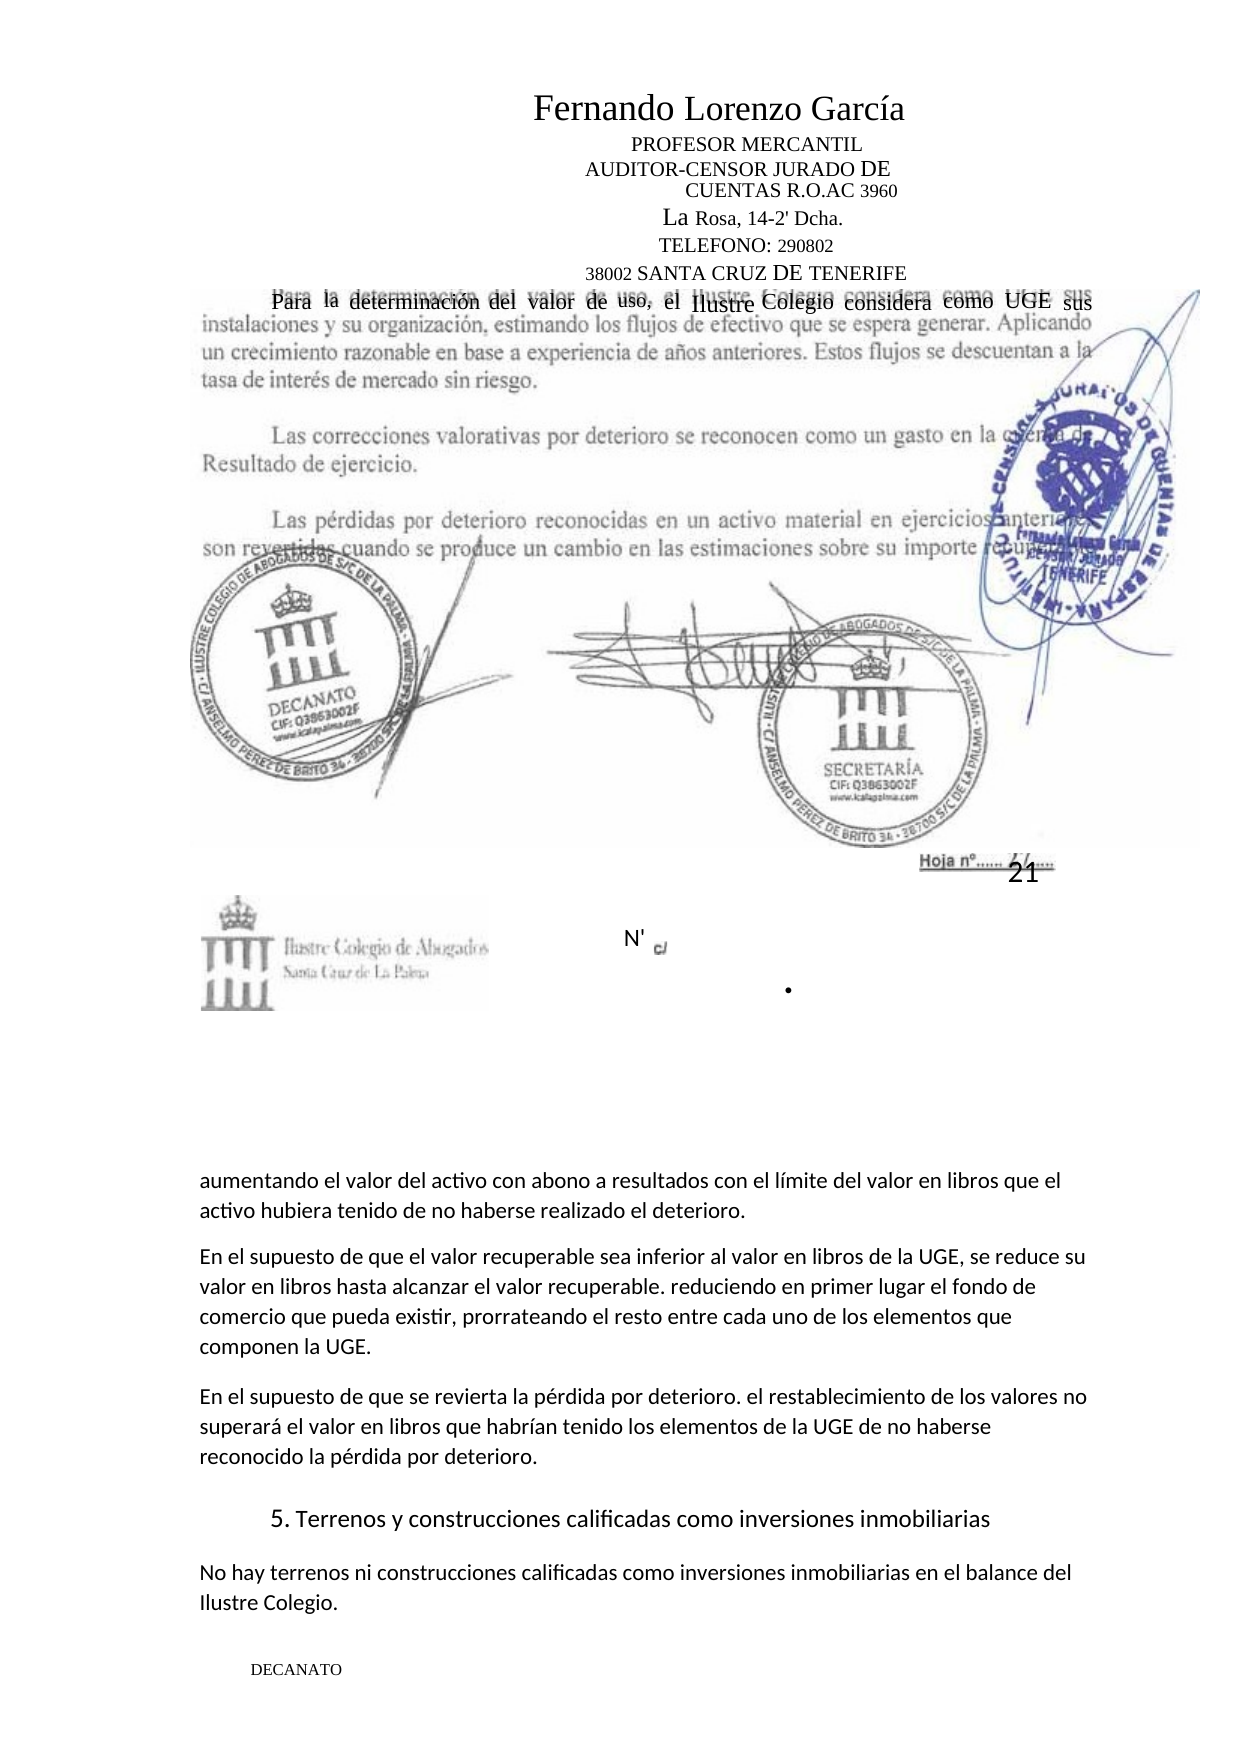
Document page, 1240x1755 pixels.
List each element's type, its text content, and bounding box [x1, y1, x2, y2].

list Terrenos y construcciones calificadas como inversiones inmobiliarias [270, 1501, 1089, 1534]
text aumentando el valor del activo con abono a resultados con el límite del valor en libros que el activo hubiera tenido de no haberse realizado el deterioro. [199, 1166, 1089, 1224]
text En el supuesto de que se revierta la pérdida por deterioro. el restablecimiento de los valores no superará el valor en libros que habrían tenido los elementos de la UGE de no haberse reconocido la pérdida por deterioro. [199, 1382, 1089, 1470]
text No hay terrenos ni construcciones calificadas como inversiones inmobiliarias en el balance del Ilustre Colegio. [199, 1558, 1089, 1616]
text • [489, 979, 1015, 999]
text En el supuesto de que el valor recuperable sea inferior al valor en libros de la UGE, se reduce su valor en libros hasta alcanzar el valor recuperable. reduciendo en primer lugar el fondo de comercio que pueda existir, prorrateando el resto entre cada uno de los elementos que componen la UGE. [199, 1242, 1089, 1360]
text N' [489, 922, 960, 952]
